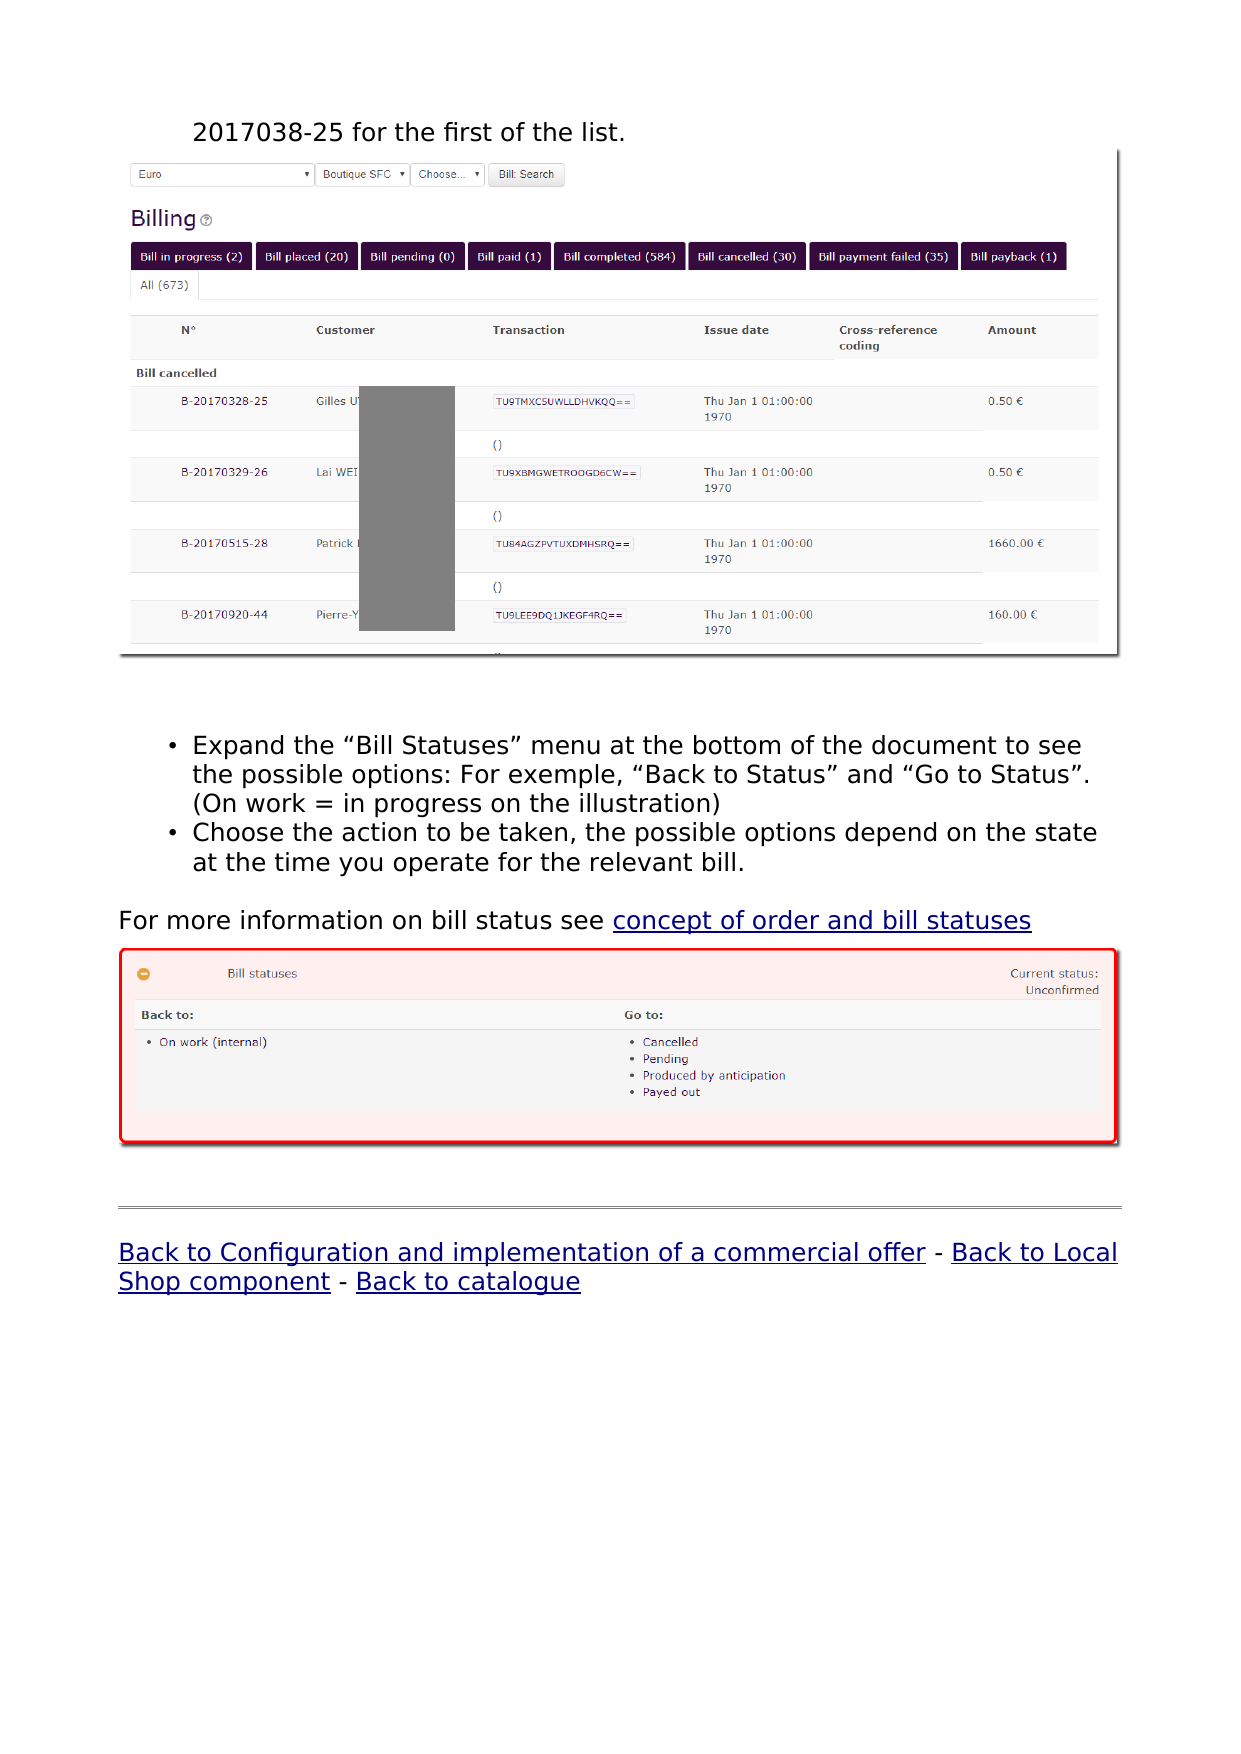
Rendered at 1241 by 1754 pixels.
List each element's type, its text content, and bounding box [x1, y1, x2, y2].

text Back to Configuration and implementation of a commercial offer - Back to Local Shop component - Back to catalogue [118, 1238, 1122, 1296]
text For more information on bill status see concept of order and bill statuses [118, 906, 1122, 936]
list Choose the action to be taken, the possible options depend on the state at the time you operate for the relevant bill. [177, 818, 1122, 877]
list Expand the “Bill Statuses” menu at the bottom of the document to see the possible options: For exemple, “Back to Status” and “Go to Status”. (On work = in progress on the illustration) [177, 731, 1122, 818]
picture [118, 948, 1123, 1150]
list 2017038-25 for the first of the list. [177, 118, 1122, 147]
picture [118, 147, 1123, 660]
